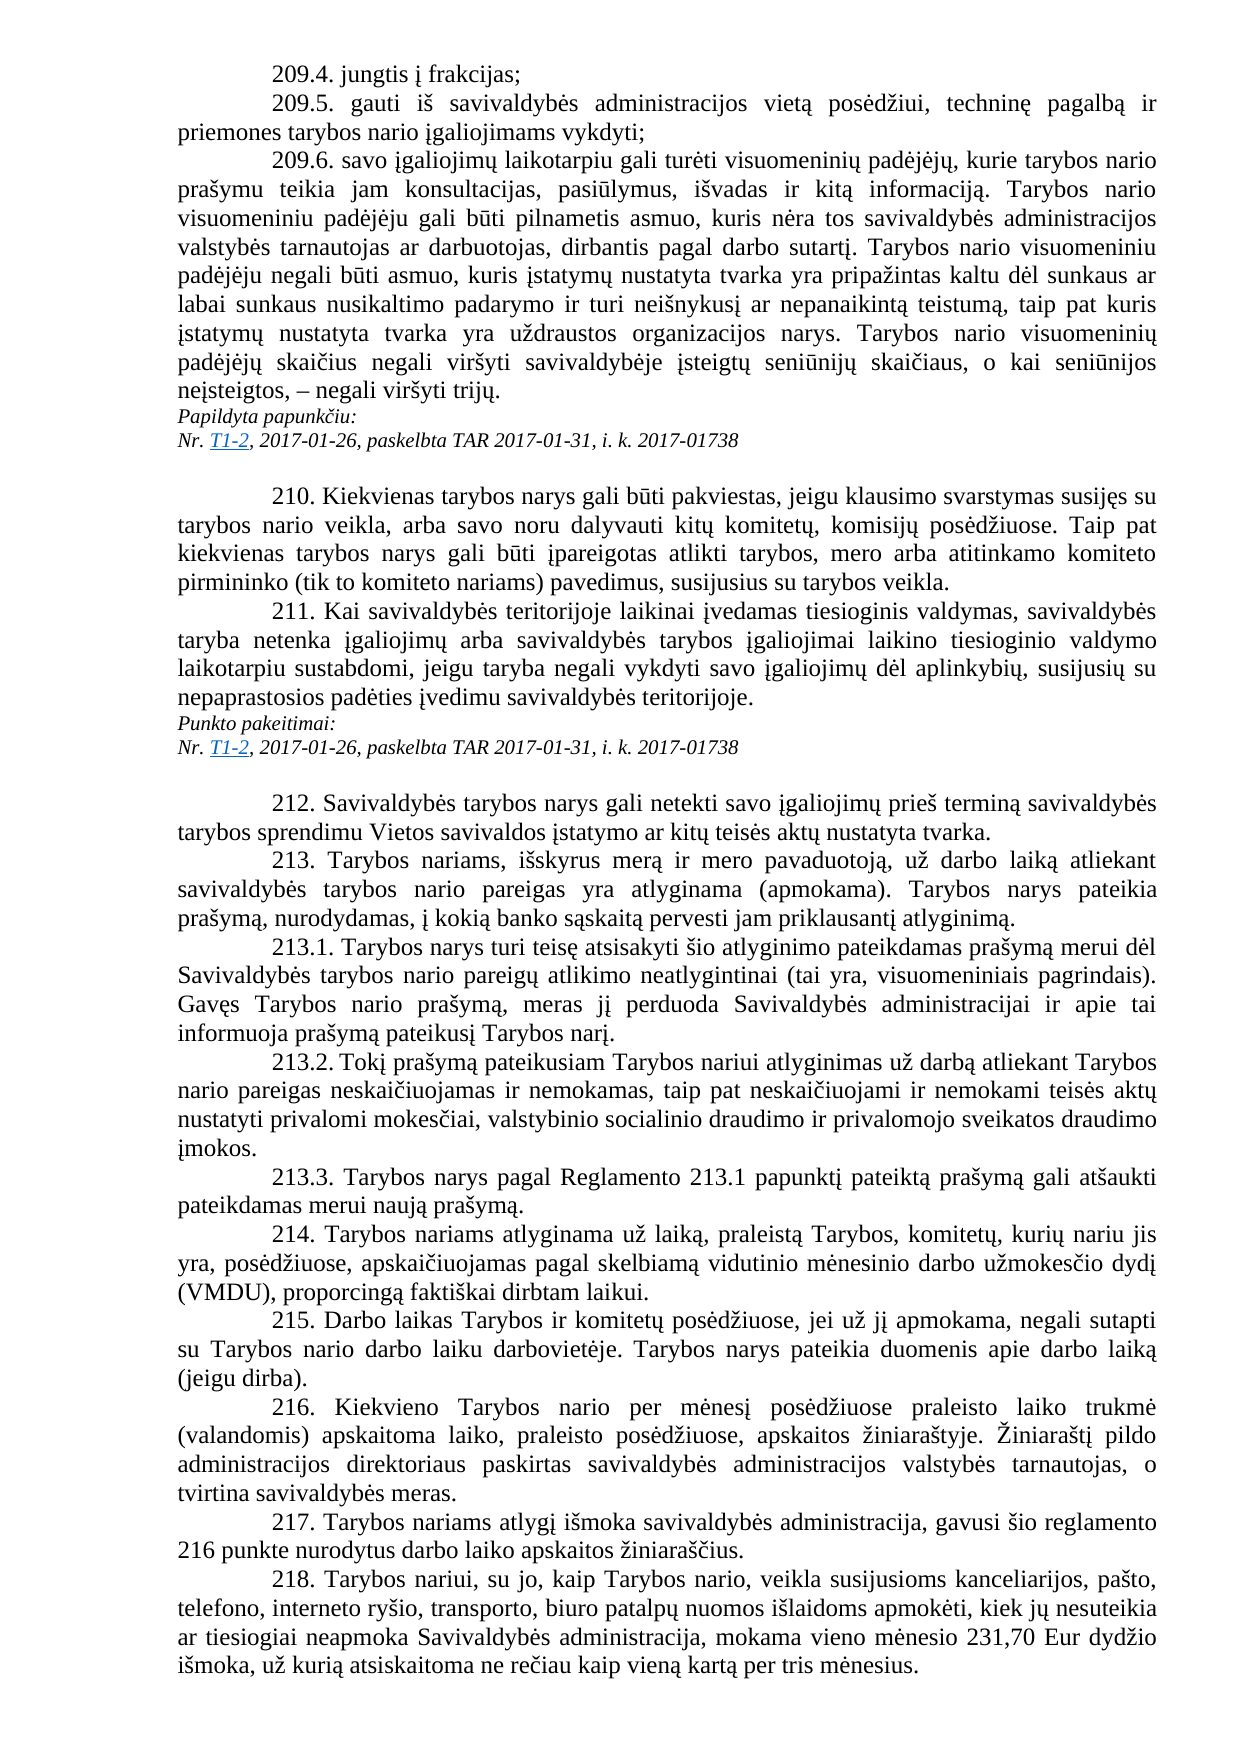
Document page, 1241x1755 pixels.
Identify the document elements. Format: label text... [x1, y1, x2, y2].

text 213.2. Tokį prašymą pateikusiam Tarybos nariui atlyginimas už darbą atliekant Tarybos nario pareigas neskaičiuojamas ir nemokamas, taip pat neskaičiuojami ir nemokami teisės aktų nustatyti privalomi mokesčiai, valstybinio socialinio draudimo ir privalomojo sveikatos draudimo įmokos. [177, 1047, 1158, 1162]
text 213.3. Tarybos narys pagal Reglamento 213.1 papunktį pateiktą prašymą gali atšaukti pateikdamas merui naują prašymą. [177, 1162, 1158, 1219]
text 213.1. Tarybos narys turi teisę atsisakyti šio atlyginimo pateikdamas prašymą merui dėl Savivaldybės tarybos nario pareigų atlikimo neatlygintinai (tai yra, visuomeniniais pagrindais). Gavęs Tarybos nario prašymą, meras jį perduoda Savivaldybės administracijai ir apie tai informuoja prašymą pateikusį Tarybos narį. [177, 932, 1158, 1047]
text 214. Tarybos nariams atlyginama už laiką, praleistą Tarybos, komitetų, kurių nariu jis yra, posėdžiuose, apskaičiuojamas pagal skelbiamą vidutinio mėnesinio darbo užmokesčio dydį (VMDU), proporcingą faktiškai dirbtam laikui. [177, 1219, 1158, 1305]
text 209.6. savo įgaliojimų laikotarpiu gali turėti visuomeninių padėjėjų, kurie tarybos nario prašymu teikia jam konsultacijas, pasiūlymus, išvadas ir kitą informaciją. Tarybos nario visuomeniniu padėjėju gali būti pilnametis asmuo, kuris nėra tos savivaldybės administracijos valstybės tarnautojas ar darbuotojas, dirbantis pagal darbo sutartį. Tarybos nario visuomeniniu padėjėju negali būti asmuo, kuris įstatymų nustatyta tvarka yra pripažintas kaltu dėl sunkaus ar labai sunkaus nusikaltimo padarymo ir turi neišnykusį ar nepanaikintą teistumą, taip pat kuris įstatymų nustatyta tvarka yra uždraustos organizacijos narys. Tarybos nario visuomeninių padėjėjų skaičius negali viršyti savivaldybėje įsteigtų seniūnijų skaičiaus, o kai seniūnijos neįsteigtos, – negali viršyti trijų. [177, 145, 1158, 404]
text 213. Tarybos nariams, išskyrus merą ir mero pavaduotoją, už darbo laiką atliekant savivaldybės tarybos nario pareigas yra atlyginama (apmokama). Tarybos narys pateikia prašymą, nurodydamas, į kokią banko sąskaitą pervesti jam priklausantį atlyginimą. [177, 845, 1158, 932]
text 209.5. gauti iš savivaldybės administracijos vietą posėdžiui, techninę pagalbą ir priemones tarybos nario įgaliojimams vykdyti; [177, 88, 1158, 145]
text Papildyta papunkčiu: [177, 404, 1158, 428]
text 212. Savivaldybės tarybos narys gali netekti savo įgaliojimų prieš terminą savivaldybės tarybos sprendimu Vietos savivaldos įstatymo ar kitų teisės aktų nustatyta tvarka. [177, 788, 1158, 845]
text Punkto pakeitimai: [177, 711, 1158, 735]
text 215. Darbo laikas Tarybos ir komitetų posėdžiuose, jei už jį apmokama, negali sutapti su Tarybos nario darbo laiku darbovietėje. Tarybos narys pateikia duomenis apie darbo laiką (jeigu dirba). [177, 1305, 1158, 1392]
text 210. Kiekvienas tarybos narys gali būti pakviestas, jeigu klausimo svarstymas susijęs su tarybos nario veikla, arba savo noru dalyvauti kitų komitetų, komisijų posėdžiuose. Taip pat kiekvienas tarybos narys gali būti įpareigotas atlikti tarybos, mero arba atitinkamo komiteto pirmininko (tik to komiteto nariams) pavedimus, susijusius su tarybos veikla. [177, 481, 1158, 596]
text 209.4. jungtis į frakcijas; [177, 59, 1158, 88]
text Nr. T1-2, 2017-01-26, paskelbta TAR 2017-01-31, i. k. 2017-01738 [177, 428, 1158, 452]
text 211. Kai savivaldybės teritorijoje laikinai įvedamas tiesioginis valdymas, savivaldybės taryba netenka įgaliojimų arba savivaldybės tarybos įgaliojimai laikino tiesioginio valdymo laikotarpiu sustabdomi, jeigu taryba negali vykdyti savo įgaliojimų dėl aplinkybių, susijusių su nepaprastosios padėties įvedimu savivaldybės teritorijoje. [177, 596, 1158, 711]
text 218. Tarybos nariui, su jo, kaip Tarybos nario, veikla susijusioms kanceliarijos, pašto, telefono, interneto ryšio, transporto, biuro patalpų nuomos išlaidoms apmokėti, kiek jų nesuteikia ar tiesiogiai neapmoka Savivaldybės administracija, mokama vieno mėnesio 231,70 Eur dydžio išmoka, už kurią atsiskaitoma ne rečiau kaip vieną kartą per tris mėnesius. [177, 1564, 1158, 1679]
text 217. Tarybos nariams atlygį išmoka savivaldybės administracija, gavusi šio reglamento 216 punkte nurodytus darbo laiko apskaitos žiniaraščius. [177, 1507, 1158, 1564]
text 216. Kiekvieno Tarybos nario per mėnesį posėdžiuose praleisto laiko trukmė (valandomis) apskaitoma laiko, praleisto posėdžiuose, apskaitos žiniaraštyje. Žiniaraštį pildo administracijos direktoriaus paskirtas savivaldybės administracijos valstybės tarnautojas, o tvirtina savivaldybės meras. [177, 1392, 1158, 1507]
text Nr. T1-2, 2017-01-26, paskelbta TAR 2017-01-31, i. k. 2017-01738 [177, 735, 1158, 759]
